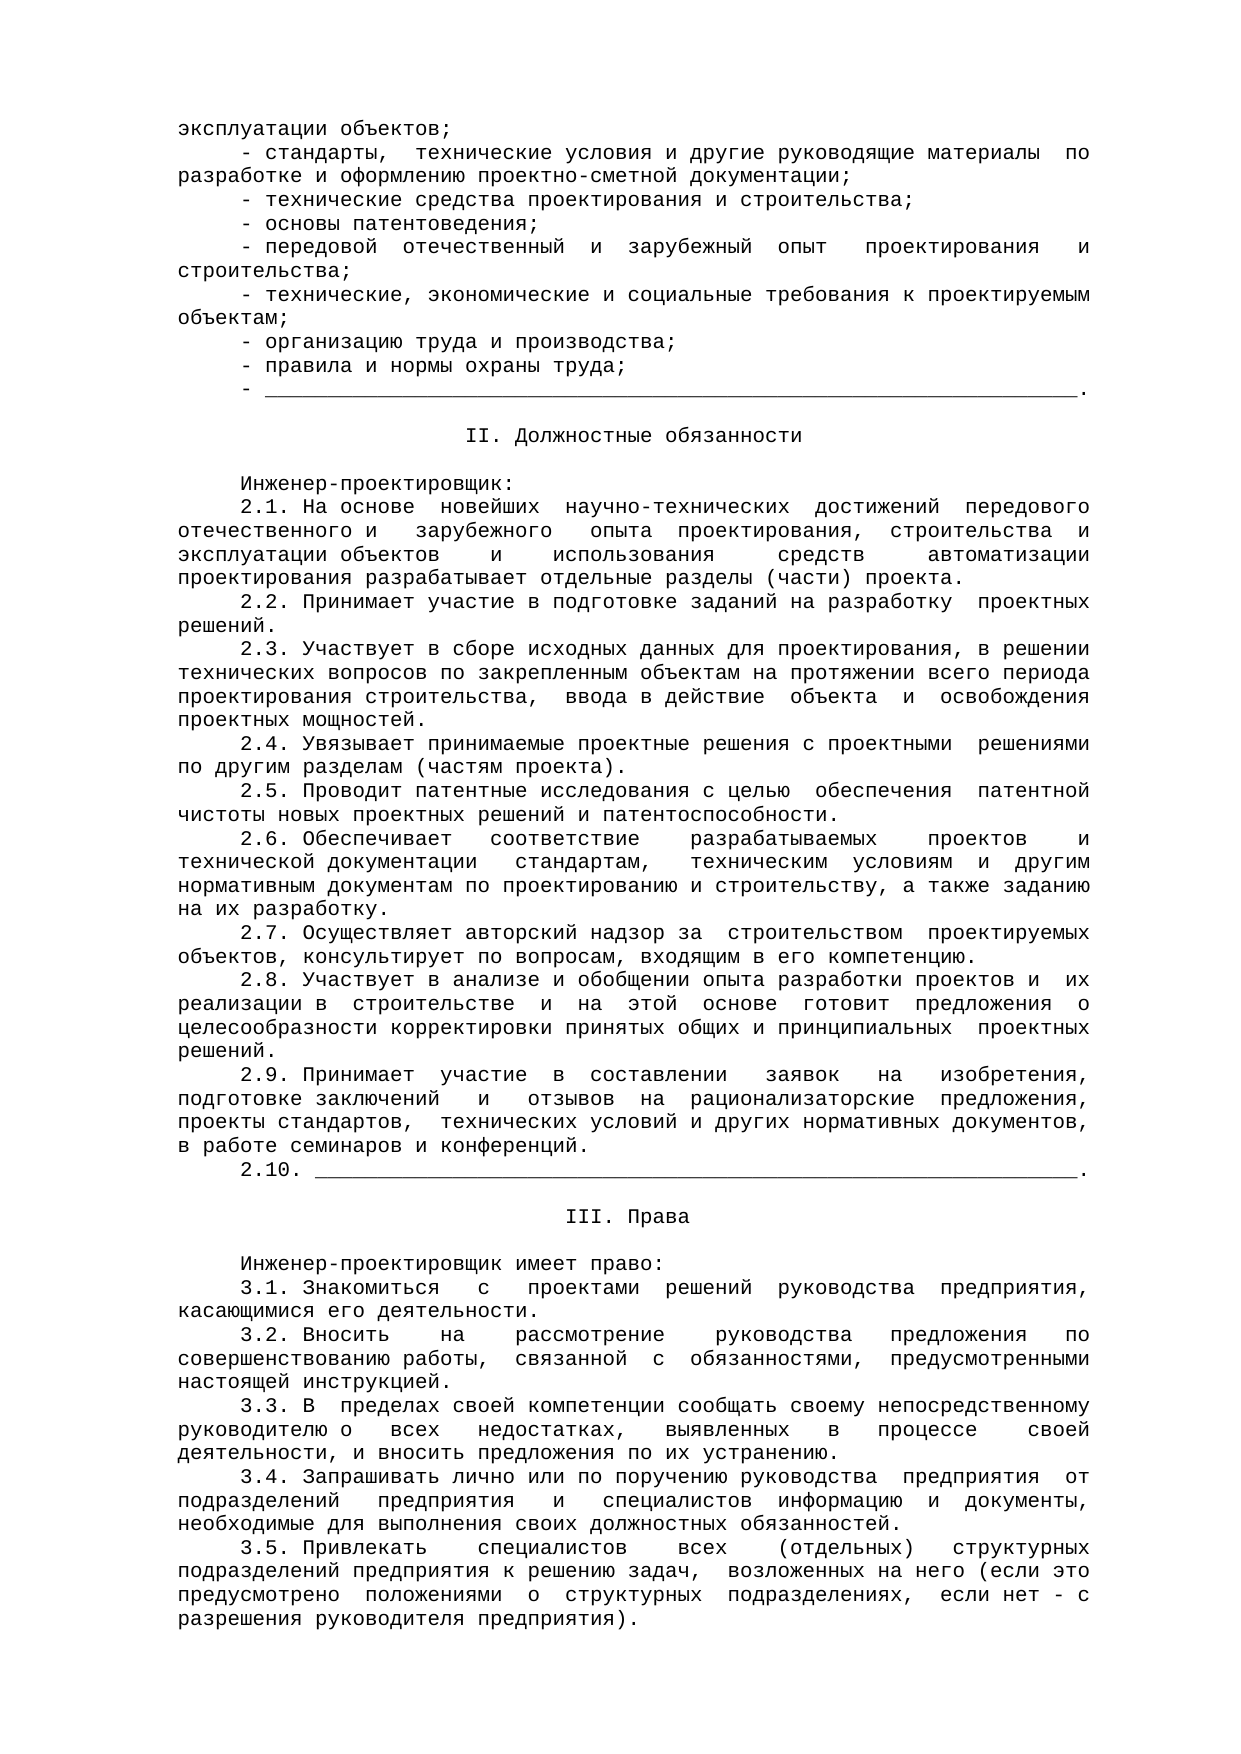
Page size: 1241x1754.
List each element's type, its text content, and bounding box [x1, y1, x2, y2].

text решений. [177, 615, 1152, 638]
text на их разработку. [177, 898, 1152, 922]
text 2.7. Осуществляет авторский надзор за строительством проектируемых [177, 922, 1152, 946]
text проектирования разрабатывает отдельные разделы (части) проекта. [177, 567, 1152, 591]
text - технические, экономические и социальные требования к проектируемым [177, 284, 1152, 307]
text - стандарты, технические условия и другие руководящие материалы по [177, 142, 1152, 165]
text 3.3. В пределах своей компетенции сообщать своему непосредственному [177, 1395, 1152, 1419]
text 2.3. Участвует в сборе исходных данных для проектирования, в решении [177, 638, 1152, 662]
text предусмотрено положениями о структурных подразделениях, если нет - с [177, 1584, 1152, 1608]
text решений. [177, 1040, 1152, 1064]
text по другим разделам (частям проекта). [177, 757, 1152, 780]
text 3.1. Знакомиться с проектами решений руководства предприятия, [177, 1277, 1152, 1300]
text - передовой отечественный и зарубежный опыт проектирования и [177, 236, 1152, 260]
text - технические средства проектирования и строительства; [177, 189, 1152, 213]
text II. Должностные обязанности [177, 426, 1152, 449]
text технической документации стандартам, техническим условиям и другим [177, 851, 1152, 875]
text 2.4. Увязывает принимаемые проектные решения с проектными решениями [177, 733, 1152, 757]
text подготовке заключений и отзывов на рационализаторские предложения, [177, 1088, 1152, 1111]
text объектам; [177, 307, 1152, 331]
text Инженер-проектировщик: [177, 473, 1152, 496]
text касающимися его деятельности. [177, 1300, 1152, 1324]
text - организацию труда и производства; [177, 331, 1152, 354]
text необходимые для выполнения своих должностных обязанностей. [177, 1513, 1152, 1537]
text подразделений предприятия к решению задач, возложенных на него (если это [177, 1561, 1152, 1584]
text Инженер-проектировщик имеет право: [177, 1253, 1152, 1277]
text проекты стандартов, технических условий и других нормативных документов, [177, 1111, 1152, 1135]
text эксплуатации объектов; [177, 118, 1152, 142]
text разрешения руководителя предприятия). [177, 1608, 1152, 1631]
text 2.9. Принимает участие в составлении заявок на изобретения, [177, 1064, 1152, 1088]
text проектирования строительства, ввода в действие объекта и освобождения [177, 686, 1152, 709]
text 2.10. _____________________________________________________________. [177, 1158, 1152, 1182]
text 2.1. На основе новейших научно-технических достижений передового [177, 496, 1152, 520]
text III. Права [177, 1206, 1152, 1229]
text разработке и оформлению проектно-сметной документации; [177, 165, 1152, 189]
text нормативным документам по проектированию и строительству, а также заданию [177, 875, 1152, 898]
text 3.4. Запрашивать лично или по поручению руководства предприятия от [177, 1466, 1152, 1489]
text настоящей инструкцией. [177, 1371, 1152, 1395]
text - правила и нормы охраны труда; [177, 354, 1152, 378]
text 2.8. Участвует в анализе и обобщении опыта разработки проектов и их [177, 969, 1152, 993]
text подразделений предприятия и специалистов информацию и документы, [177, 1489, 1152, 1513]
text строительства; [177, 260, 1152, 284]
text 2.5. Проводит патентные исследования с целью обеспечения патентной [177, 780, 1152, 804]
text объектов, консультирует по вопросам, входящим в его компетенцию. [177, 946, 1152, 969]
text - основы патентоведения; [177, 213, 1152, 236]
text чистоты новых проектных решений и патентоспособности. [177, 804, 1152, 827]
text деятельности, и вносить предложения по их устранению. [177, 1442, 1152, 1466]
text отечественного и зарубежного опыта проектирования, строительства и [177, 520, 1152, 544]
text 3.5. Привлекать специалистов всех (отдельных) структурных [177, 1537, 1152, 1561]
text эксплуатации объектов и использования средств автоматизации [177, 544, 1152, 567]
text целесообразности корректировки принятых общих и принципиальных проектных [177, 1017, 1152, 1040]
text реализации в строительстве и на этой основе готовит предложения о [177, 993, 1152, 1017]
text 2.2. Принимает участие в подготовке заданий на разработку проектных [177, 591, 1152, 615]
text 3.2. Вносить на рассмотрение руководства предложения по [177, 1324, 1152, 1348]
text технических вопросов по закрепленным объектам на протяжении всего периода [177, 662, 1152, 686]
text в работе семинаров и конференций. [177, 1135, 1152, 1158]
text - _________________________________________________________________. [177, 378, 1152, 402]
text руководителю о всех недостатках, выявленных в процессе своей [177, 1419, 1152, 1442]
text 2.6. Обеспечивает соответствие разрабатываемых проектов и [177, 827, 1152, 851]
text проектных мощностей. [177, 709, 1152, 733]
text совершенствованию работы, связанной с обязанностями, предусмотренными [177, 1348, 1152, 1371]
